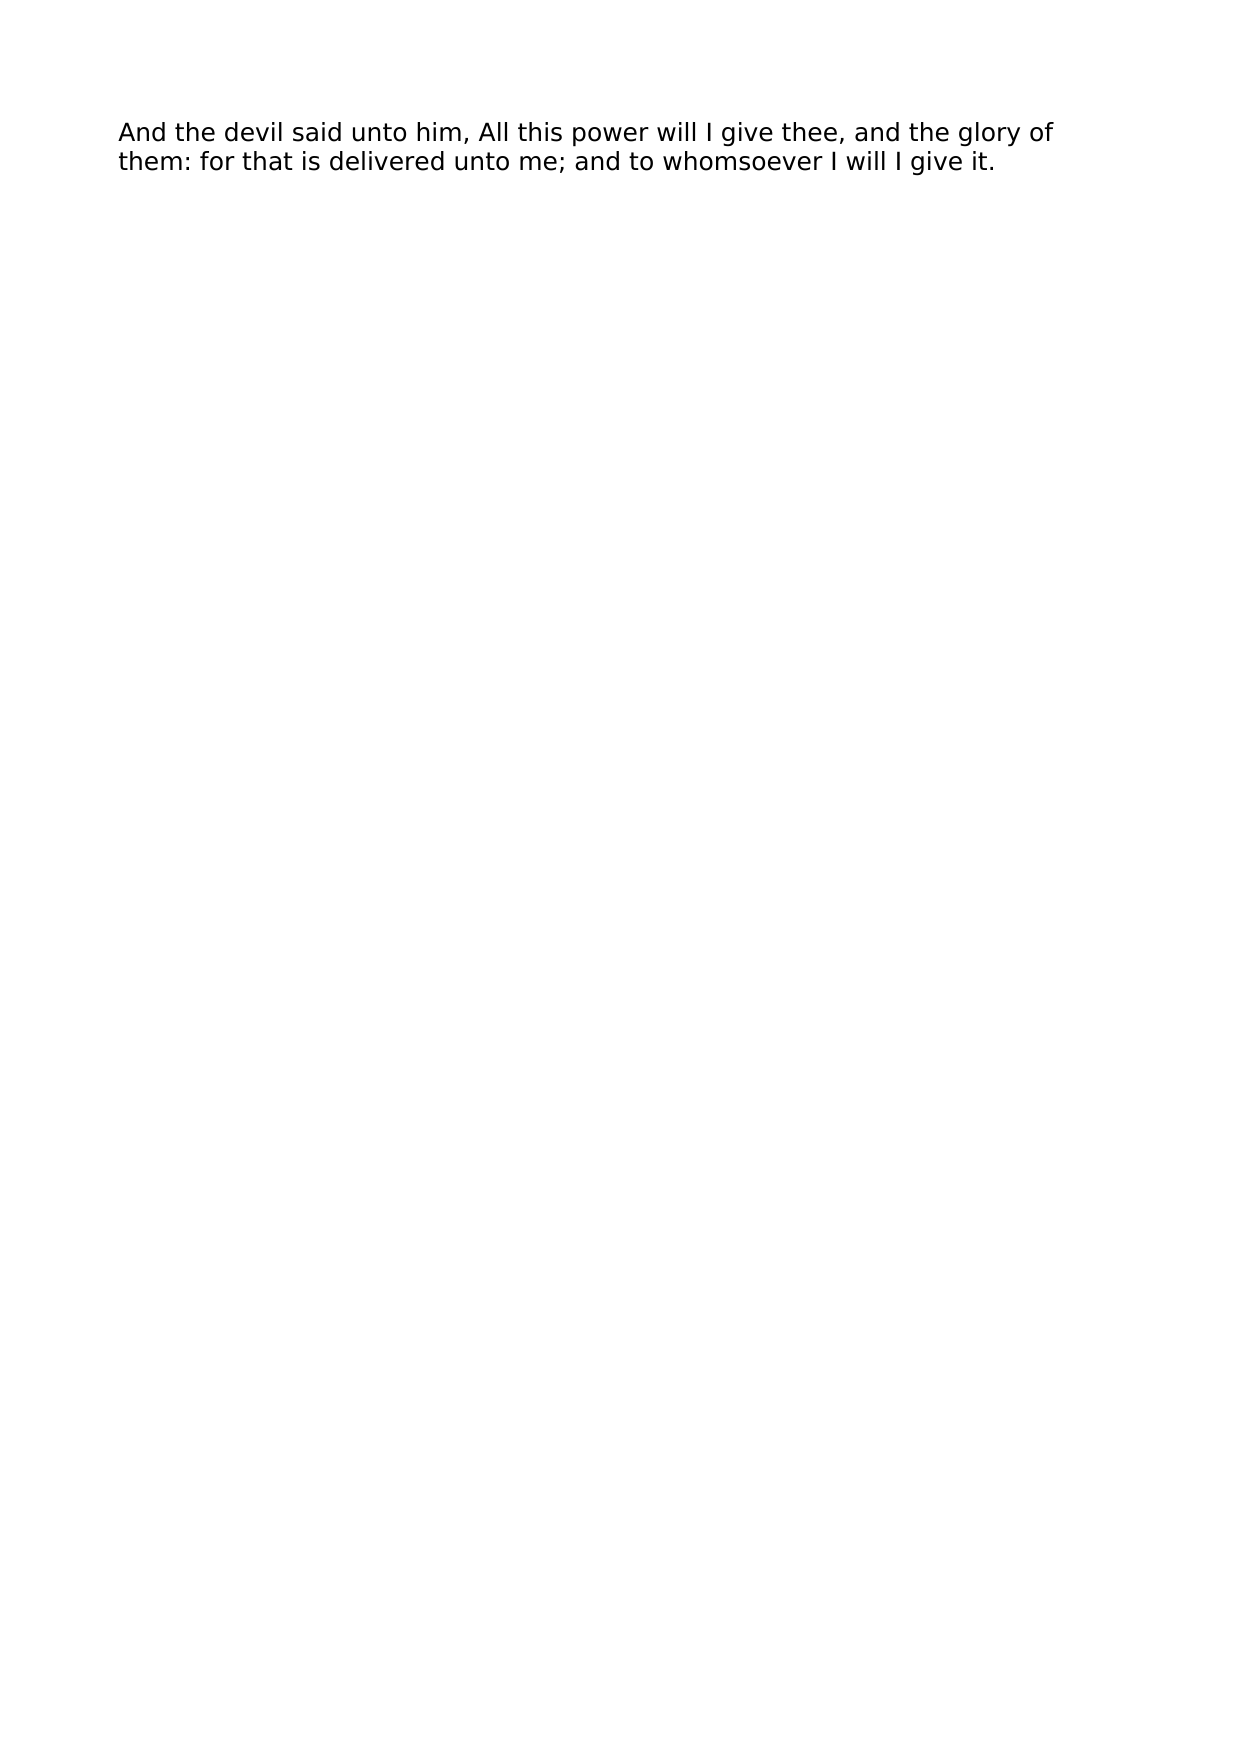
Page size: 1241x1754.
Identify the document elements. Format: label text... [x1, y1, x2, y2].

text And the devil said unto him, All this power will I give thee, and the glory of them: for that is delivered unto me; and to whomsoever I will I give it. [118, 118, 1122, 176]
